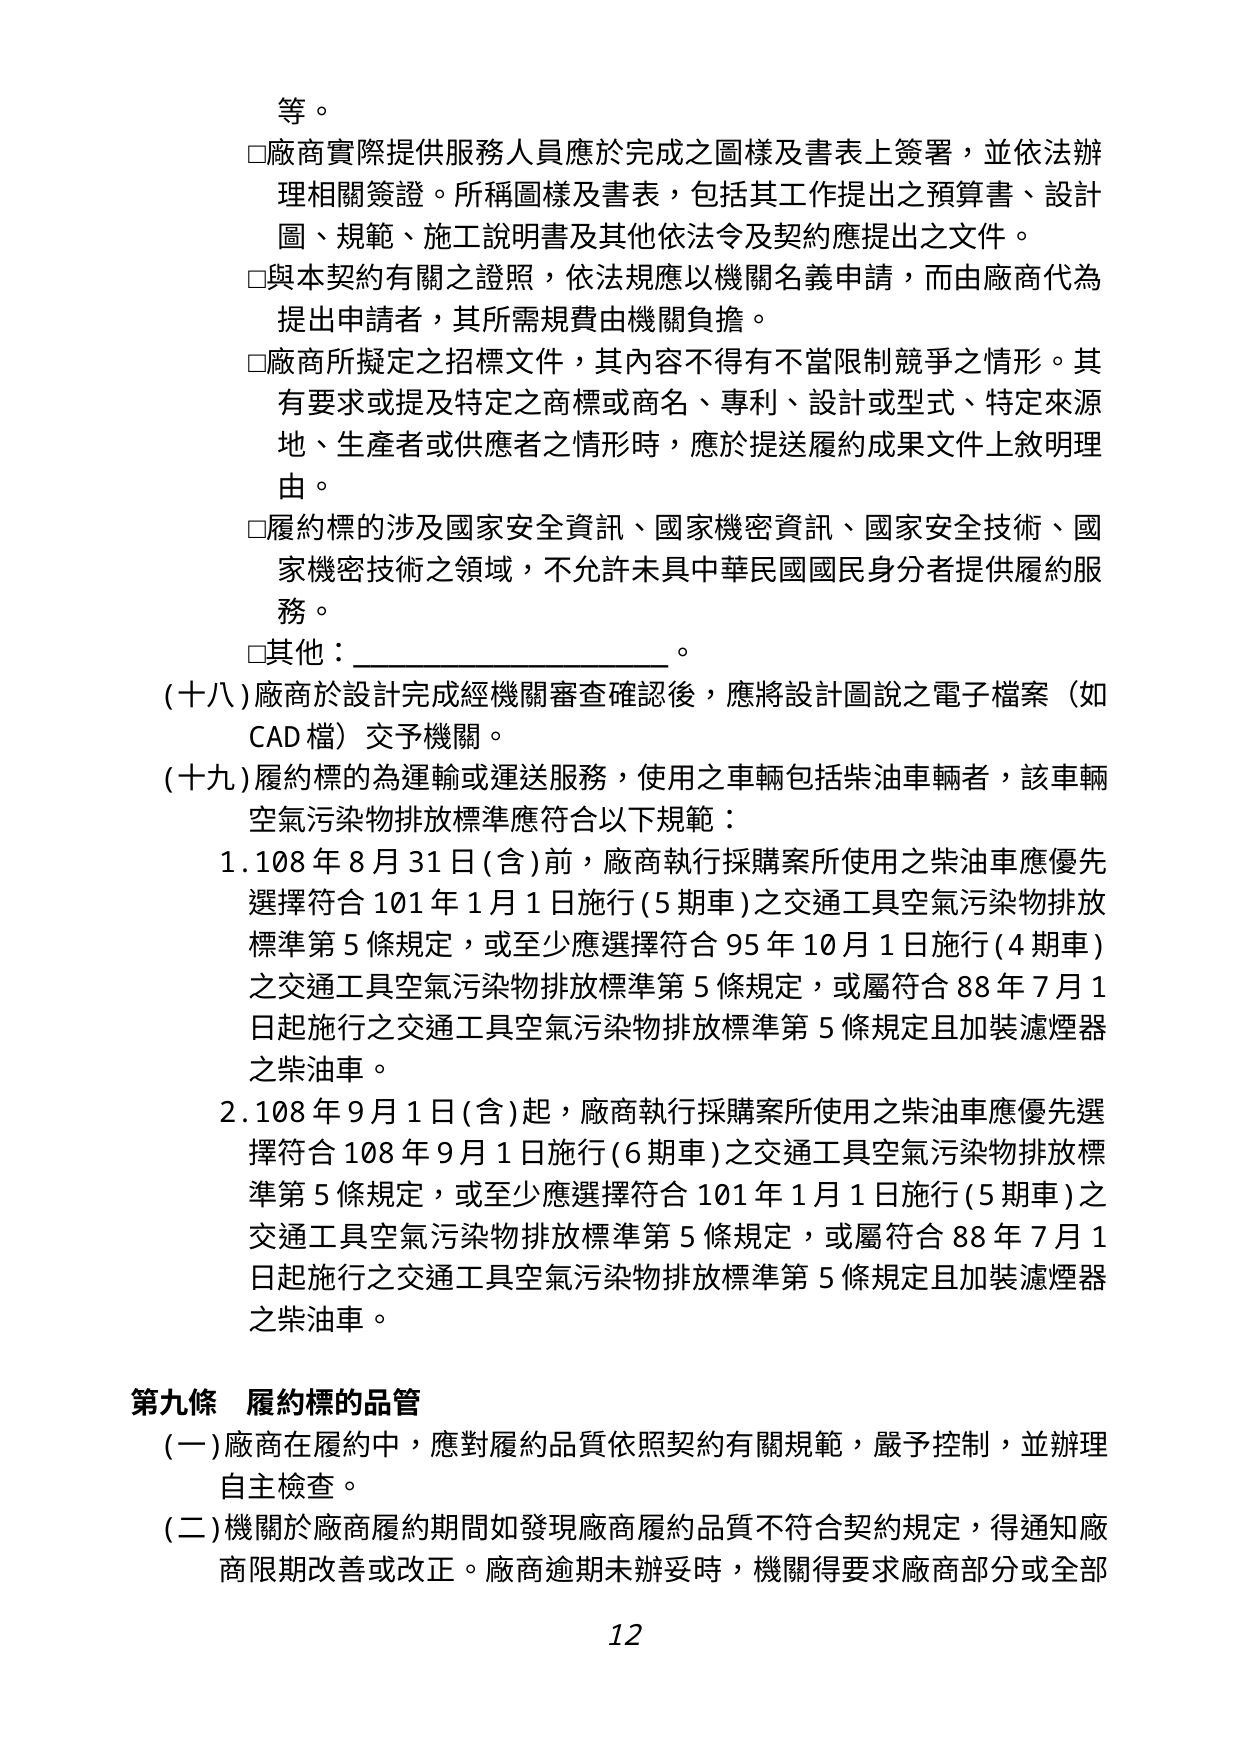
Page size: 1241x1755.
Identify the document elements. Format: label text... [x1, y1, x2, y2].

text 第九條 履約標的品管 [130, 1380, 1110, 1422]
text (一)廠商在履約中，應對履約品質依照契約有關規範，嚴予控制，並辦理自主檢查。 [159, 1422, 1110, 1505]
text (二)機關於廠商履約期間如發現廠商履約品質不符合契約規定，得通知廠商限期改善或改正。廠商逾期未辦妥時，機關得要求廠商部分或全部 [159, 1505, 1110, 1589]
text 等。 [248, 89, 1104, 130]
text 1.108年8月31日(含)前，廠商執行採購案所使用之柴油車應優先選擇符合101年1月1日施行(5期車)之交通工具空氣污染物排放標準第5條規定，或至少應選擇符合95年10月1日施行(4期車)之交通工具空氣污染物排放標準第5條規定，或屬符合88年7月1日起施行之交通工具空氣污染物排放標準第5條規定且加裝濾煙器之柴油車。 [218, 839, 1108, 1089]
text (十八)廠商於設計完成經機關審查確認後，應將設計圖說之電子檔案（如CAD檔）交予機關。 [159, 672, 1110, 755]
text (十九)履約標的為運輸或運送服務，使用之車輛包括柴油車輛者，該車輛空氣污染物排放標準應符合以下規範： [159, 755, 1110, 839]
text □廠商實際提供服務人員應於完成之圖樣及書表上簽署，並依法辦理相關簽證。所稱圖樣及書表，包括其工作提出之預算書、設計圖、規範、施工說明書及其他依法令及契約應提出之文件。 [248, 130, 1104, 255]
text □履約標的涉及國家安全資訊、國家機密資訊、國家安全技術、國家機密技術之領域，不允許未具中華民國國民身分者提供履約服務。 [248, 505, 1104, 630]
text □與本契約有關之證照，依法規應以機關名義申請，而由廠商代為提出申請者，其所需規費由機關負擔。 [248, 255, 1104, 339]
text □廠商所擬定之招標文件，其內容不得有不當限制競爭之情形。其有要求或提及特定之商標或商名、專利、設計或型式、特定來源地、生產者或供應者之情形時，應於提送履約成果文件上敘明理由。 [248, 339, 1104, 505]
text 2.108年9月1日(含)起，廠商執行採購案所使用之柴油車應優先選擇符合108年9月1日施行(6期車)之交通工具空氣污染物排放標準第5條規定，或至少應選擇符合101年1月1日施行(5期車)之交通工具空氣污染物排放標準第5條規定，或屬符合88年7月1日起施行之交通工具空氣污染物排放標準第5條規定且加裝濾煙器之柴油車。 [218, 1089, 1108, 1339]
text □其他：__________________。 [248, 630, 1104, 672]
